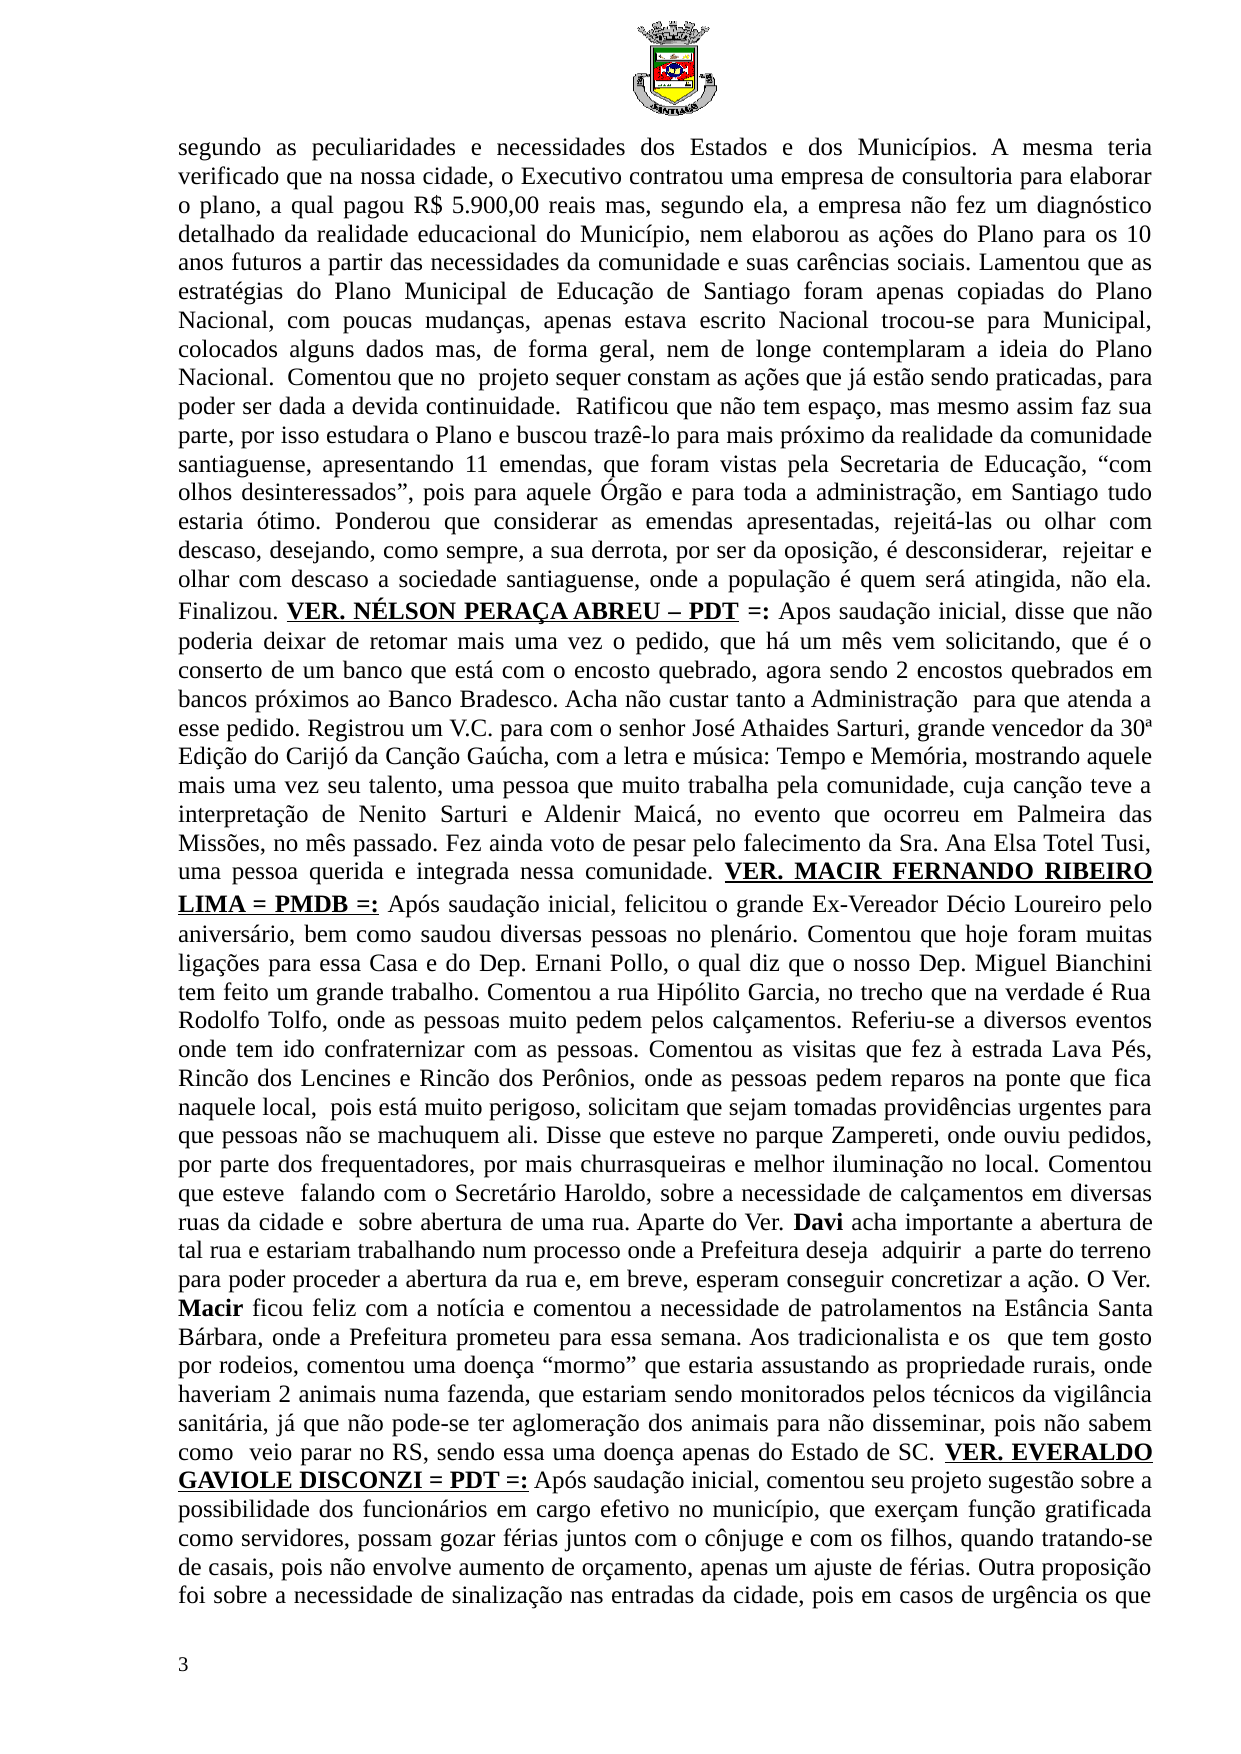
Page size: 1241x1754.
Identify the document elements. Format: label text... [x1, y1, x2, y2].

text segundo as peculiaridades e necessidades dos Estados e dos Municípios. A mesma teria verificado que na nossa cidade, o Executivo contratou uma empresa de consultoria para elaborar o plano, a qual pagou R$ 5.900,00 reais mas, segundo ela, a empresa não fez um diagnóstico detalhado da realidade educacional do Município, nem elaborou as ações do Plano para os 10 anos futuros a partir das necessidades da comunidade e suas carências sociais. Lamentou que as estratégias do Plano Municipal de Educação de Santiago foram apenas copiadas do Plano Nacional, com poucas mudanças, apenas estava escrito Nacional trocou-se para Municipal, colocados alguns dados mas, de forma geral, nem de longe contemplaram a ideia do Plano Nacional. Comentou que no projeto sequer constam as ações que já estão sendo praticadas, para poder ser dada a devida continuidade. Ratificou que não tem espaço, mas mesmo assim faz sua parte, por isso estudara o Plano e buscou trazê-lo para mais próximo da realidade da comunidade santiaguense, apresentando 11 emendas, que foram vistas pela Secretaria de Educação, “com olhos desinteressados”, pois para aquele Órgão e para toda a administração, em Santiago tudo estaria ótimo. Ponderou que considerar as emendas apresentadas, rejeitá-las ou olhar com descaso, desejando, como sempre, a sua derrota, por ser da oposição, é desconsiderar, rejeitar e olhar com descaso a sociedade santiaguense, onde a população é quem será atingida, não ela. Finalizou. VER. NÉLSON PERAÇA ABREU – PDT =: Apos saudação inicial, disse que não poderia deixar de retomar mais uma vez o pedido, que há um mês vem solicitando, que é o conserto de um banco que está com o encosto quebrado, agora sendo 2 encostos quebrados em bancos próximos ao Banco Bradesco. Acha não custar tanto a Administração para que atenda a esse pedido. Registrou um V.C. para com o senhor José Athaides Sarturi, grande vencedor da 30ª Edição do Carijó da Canção Gaúcha, com a letra e música: Tempo e Memória, mostrando aquele mais uma vez seu talento, uma pessoa que muito trabalha pela comunidade, cuja canção teve a interpretação de Nenito Sarturi e Aldenir Maicá, no evento que ocorreu em Palmeira das Missões, no mês passado. Fez ainda voto de pesar pelo falecimento da Sra. Ana Elsa Totel Tusi, uma pessoa querida e integrada nessa comunidade. VER. MACIR FERNANDO RIBEIRO LIMA = PMDB =: Após saudação inicial, felicitou o grande Ex-Vereador Décio Loureiro pelo aniversário, bem como saudou diversas pessoas no plenário. Comentou que hoje foram muitas ligações para essa Casa e do Dep. Ernani Pollo, o qual diz que o nosso Dep. Miguel Bianchini tem feito um grande trabalho. Comentou a rua Hipólito Garcia, no trecho que na verdade é Rua Rodolfo Tolfo, onde as pessoas muito pedem pelos calçamentos. Referiu-se a diversos eventos onde tem ido confraternizar com as pessoas. Comentou as visitas que fez à estrada Lava Pés, Rincão dos Lencines e Rincão dos Perônios, onde as pessoas pedem reparos na ponte que fica naquele local, pois está muito perigoso, solicitam que sejam tomadas providências urgentes para que pessoas não se machuquem ali. Disse que esteve no parque Zampereti, onde ouviu pedidos, por parte dos frequentadores, por mais churrasqueiras e melhor iluminação no local. Comentou que esteve falando com o Secretário Haroldo, sobre a necessidade de calçamentos em diversas ruas da cidade e sobre abertura de uma rua. Aparte do Ver. Davi acha importante a abertura de tal rua e estariam trabalhando num processo onde a Prefeitura deseja adquirir a parte do terreno para poder proceder a abertura da rua e, em breve, esperam conseguir concretizar a ação. O Ver. Macir ficou feliz com a notícia e comentou a necessidade de patrolamentos na Estância Santa Bárbara, onde a Prefeitura prometeu para essa semana. Aos tradicionalista e os que tem gosto por rodeios, comentou uma doença “mormo” que estaria assustando as propriedade rurais, onde haveriam 2 animais numa fazenda, que estariam sendo monitorados pelos técnicos da vigilância sanitária, já que não pode-se ter aglomeração dos animais para não disseminar, pois não sabem como veio parar no RS, sendo essa uma doença apenas do Estado de SC. VER. EVERALDO GAVIOLE DISCONZI = PDT =: Após saudação inicial, comentou seu projeto sugestão sobre a possibilidade dos funcionários em cargo efetivo no município, que exerçam função gratificada como servidores, possam gozar férias juntos com o cônjuge e com os filhos, quando tratando-se de casais, pois não envolve aumento de orçamento, apenas um ajuste de férias. Outra proposição foi sobre a necessidade de sinalização nas entradas da cidade, pois em casos de urgência os que [178, 132, 1153, 1609]
